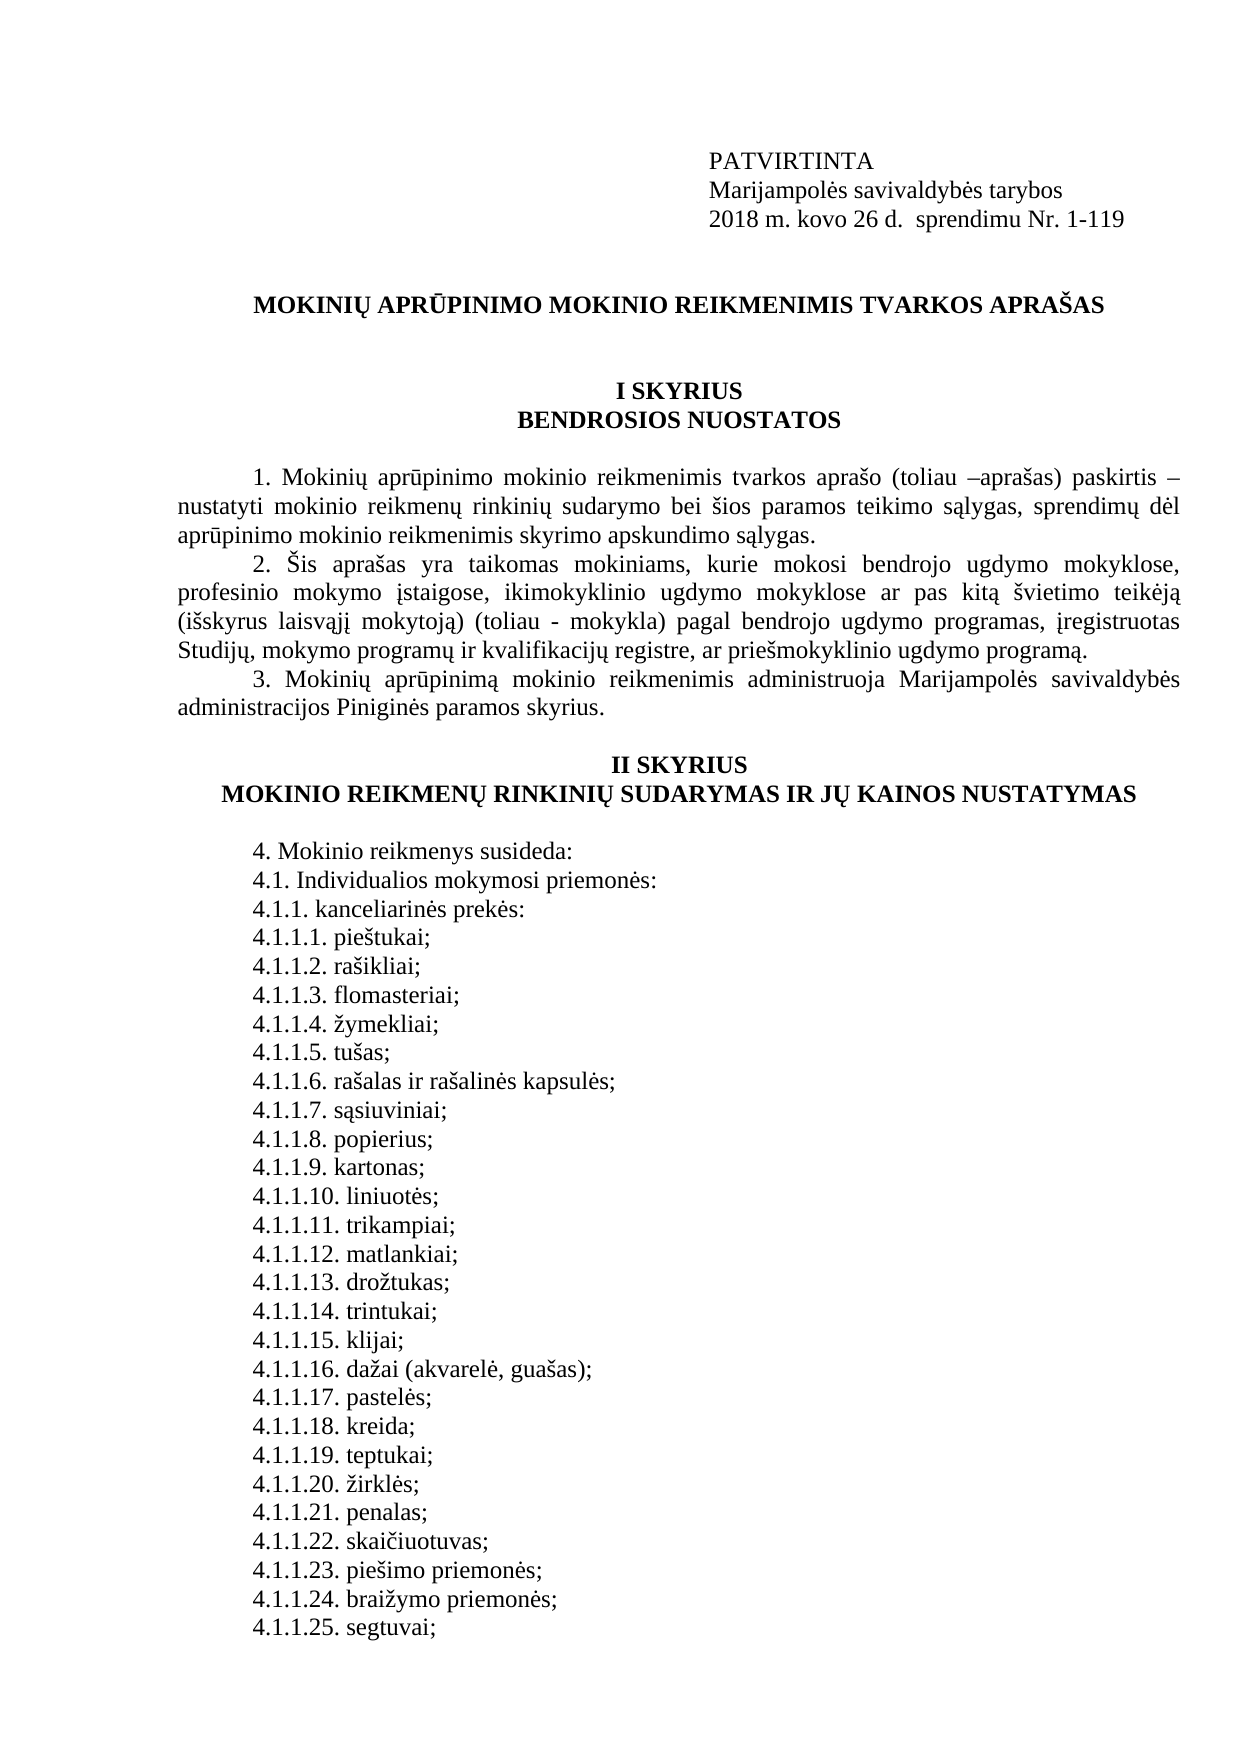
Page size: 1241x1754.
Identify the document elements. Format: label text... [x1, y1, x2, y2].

text 3. Mokinių aprūpinimą mokinio reikmenimis administruoja Marijampolės savivaldybės administracijos Piniginės paramos skyrius. [177, 664, 1181, 721]
text 1. Mokinių aprūpinimo mokinio reikmenimis tvarkos aprašo (toliau –aprašas) paskirtis – nustatyti mokinio reikmenų rinkinių sudarymo bei šios paramos teikimo sąlygas, sprendimų dėl aprūpinimo mokinio reikmenimis skyrimo apskundimo sąlygas. [177, 462, 1181, 549]
text I SKYRIUS [177, 376, 1181, 405]
text 4.1.1.5. tušas; [177, 1037, 1181, 1066]
text 2. Šis aprašas yra taikomas mokiniams, kurie mokosi bendrojo ugdymo mokyklose, profesinio mokymo įstaigose, ikimokyklinio ugdymo mokyklose ar pas kitą švietimo teikėją (išskyrus laisvąjį mokytoją) (toliau - mokykla) pagal bendrojo ugdymo programas, įregistruotas Studijų, mokymo programų ir kvalifikacijų registre, ar priešmokyklinio ugdymo programą. [177, 549, 1181, 664]
text 4.1.1.2. rašikliai; [177, 951, 1181, 980]
text 4.1.1.12. matlankiai; [177, 1239, 1181, 1267]
text 4.1.1.17. pastelės; [177, 1382, 1181, 1411]
text 4.1.1.10. liniuotės; [177, 1181, 1181, 1210]
text 4.1.1.7. sąsiuviniai; [177, 1095, 1181, 1124]
text 4.1.1.23. piešimo priemonės; [177, 1555, 1181, 1584]
text 4.1.1.20. žirklės; [177, 1469, 1181, 1497]
text 4. Mokinio reikmenys susideda: [177, 836, 1181, 865]
text MOKINIŲ APRŪPINIMO MOKINIO REIKMENIMIS TVARKOS APRAŠAS [177, 290, 1181, 319]
text 4.1.1.25. segtuvai; [177, 1612, 1181, 1641]
text Marijampolės savivaldybės tarybos [709, 175, 1181, 204]
text 4.1. Individualios mokymosi priemonės: [177, 865, 1181, 894]
text 4.1.1.18. kreida; [177, 1411, 1181, 1440]
text 4.1.1.22. skaičiuotuvas; [177, 1526, 1181, 1555]
text 4.1.1.15. klijai; [177, 1325, 1181, 1354]
text MOKINIO REIKMENŲ RINKINIŲ SUDARYMAS IR JŲ KAINOS NUSTATYMAS [177, 779, 1181, 807]
text 4.1.1.8. popierius; [177, 1124, 1181, 1152]
text 4.1.1.16. dažai (akvarelė, guašas); [177, 1354, 1181, 1382]
text 2018 m. kovo 26 d. sprendimu Nr. 1-119 [709, 204, 1181, 232]
text BENDROSIOS NUOSTATOS [177, 405, 1181, 434]
text 4.1.1.24. braižymo priemonės; [177, 1584, 1181, 1612]
text 4.1.1.4. žymekliai; [177, 1009, 1181, 1037]
text PATVIRTINTA [709, 146, 1181, 175]
text 4.1.1.6. rašalas ir rašalinės kapsulės; [177, 1066, 1181, 1095]
text 4.1.1.3. flomasteriai; [177, 980, 1181, 1009]
text II SKYRIUS [177, 750, 1181, 779]
text 4.1.1.11. trikampiai; [177, 1210, 1181, 1239]
text 4.1.1.9. kartonas; [177, 1152, 1181, 1181]
text 4.1.1.14. trintukai; [177, 1296, 1181, 1325]
text 4.1.1. kanceliarinės prekės: [177, 894, 1181, 922]
text 4.1.1.21. penalas; [177, 1497, 1181, 1526]
text 4.1.1.13. drožtukas; [177, 1267, 1181, 1296]
text 4.1.1.19. teptukai; [177, 1440, 1181, 1469]
text 4.1.1.1. pieštukai; [177, 922, 1181, 951]
